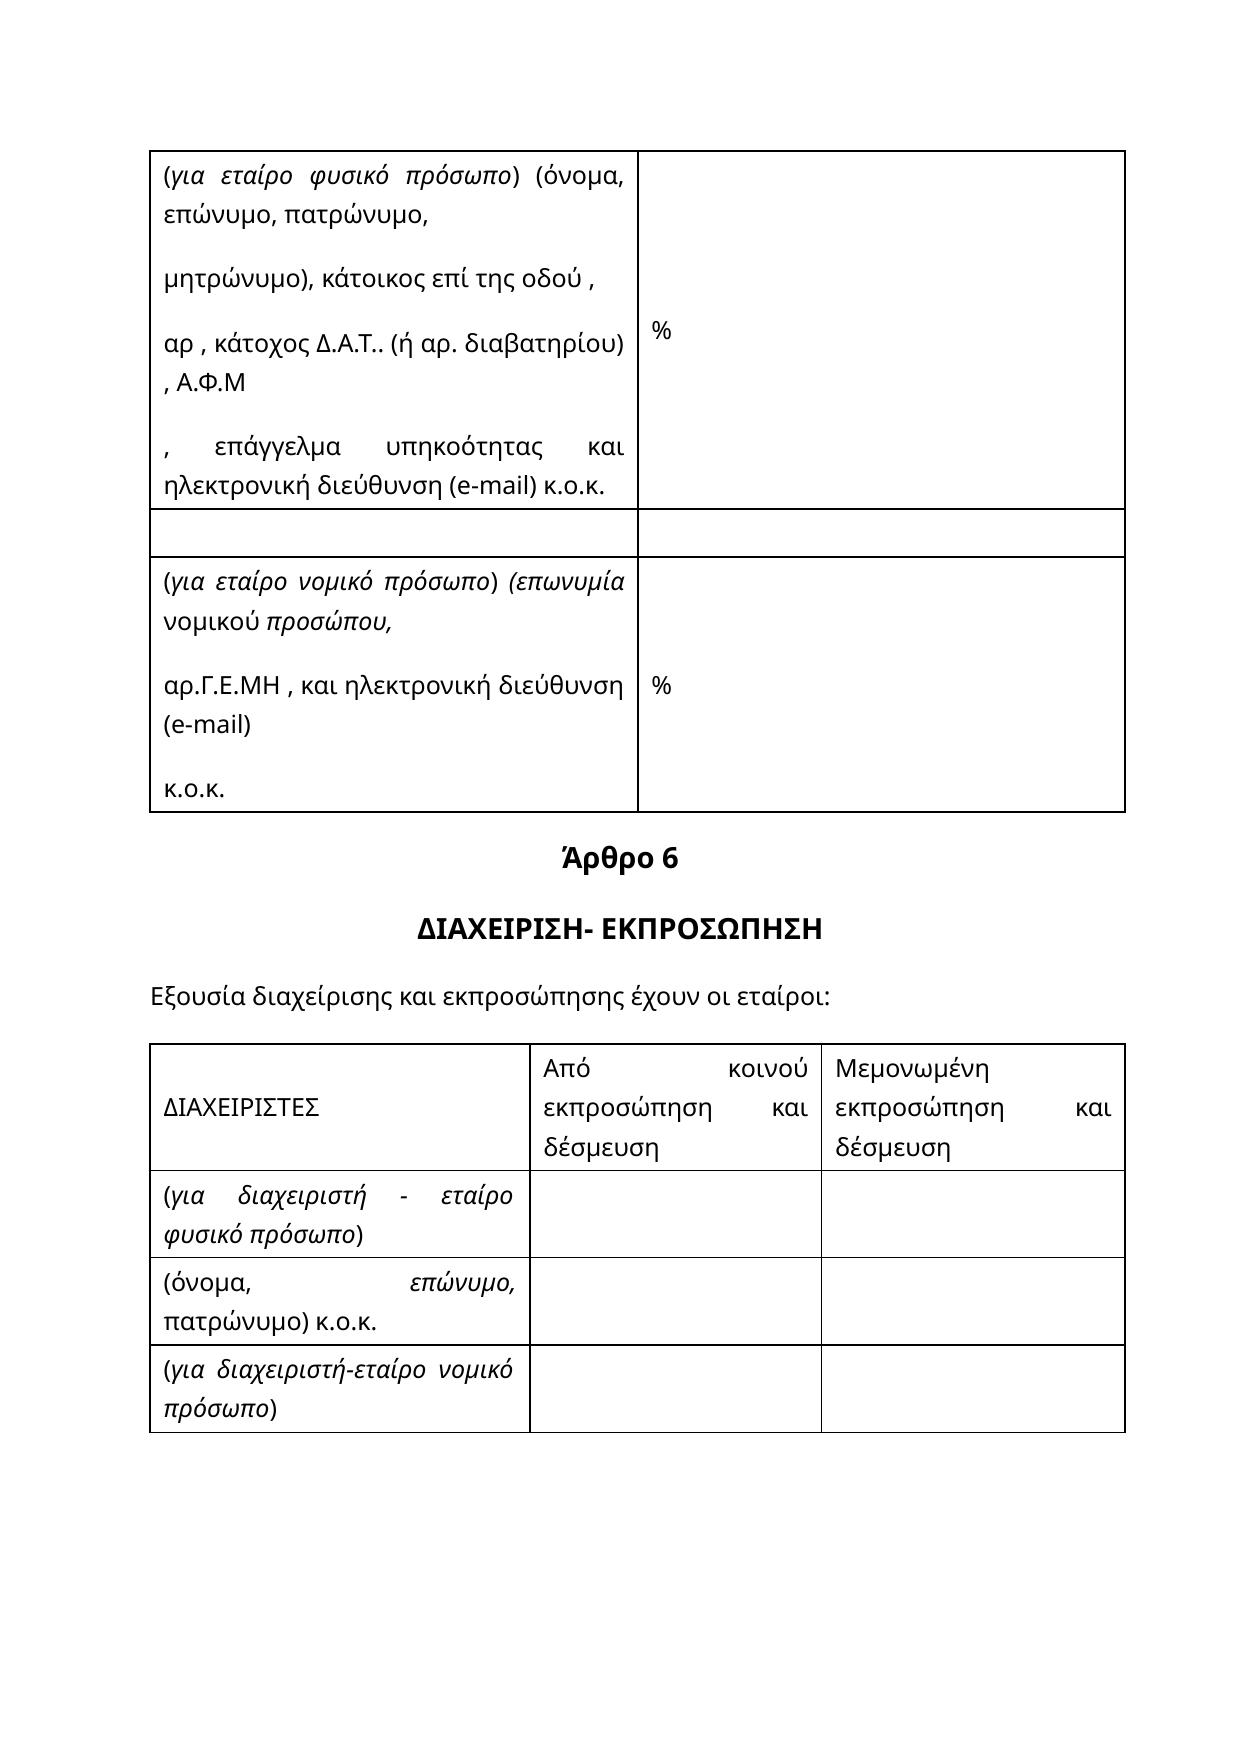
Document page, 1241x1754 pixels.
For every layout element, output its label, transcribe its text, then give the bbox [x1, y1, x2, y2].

table_cell [822, 1258, 1124, 1344]
table_cell % [639, 152, 1124, 508]
table_cell (για εταίρο νομικό πρόσωπο) (επωνυμία νομικού προσώπου, αρ.Γ.Ε.ΜΗ , και ηλεκτρονική διεύθυνση (e-mail) κ.ο.κ. [151, 558, 637, 811]
table_cell [822, 1346, 1124, 1431]
subtitle Άρθρο 6 [150, 838, 1090, 877]
table_cell [822, 1171, 1124, 1257]
table_cell [531, 1258, 821, 1344]
table_cell (για εταίρο φυσικό πρόσωπο) (όνομα, επώνυμο, πατρώνυμο, μητρώνυμο), κάτοικος επί της οδού , αρ , κάτοχος Δ.Α.Τ.. (ή αρ. διαβατηρίου) , Α.Φ.Μ , επάγγελμα υπηκοότητας και ηλεκτρονική διεύθυνση (e-mail) κ.ο.κ. [151, 152, 637, 508]
table_cell (για διαχειριστή-εταίρο νομικό πρόσωπο) [151, 1346, 529, 1431]
table_cell [151, 510, 637, 556]
table_header Μεμονωμένη εκπροσώπηση και δέσμευση [822, 1045, 1124, 1169]
table_cell [531, 1346, 821, 1431]
subtitle ΔΙΑΧΕΙΡΙΣΗ- ΕΚΠΡΟΣΩΠΗΣΗ [150, 908, 1090, 948]
table_cell (όνομα, επώνυμο, πατρώνυμο) κ.ο.κ. [151, 1258, 529, 1344]
table_cell [531, 1171, 821, 1257]
table_cell (για διαχειριστή - εταίρο φυσικό πρόσωπο) [151, 1171, 529, 1257]
table_cell % [639, 558, 1124, 811]
text Εξουσία διαχείρισης και εκπροσώπησης έχουν οι εταίροι: [150, 979, 1090, 1013]
table_header Από κοινού εκπροσώπηση και δέσμευση [531, 1045, 821, 1169]
table_header ΔΙΑΧΕΙΡΙΣΤΕΣ [151, 1045, 529, 1169]
table_cell [639, 510, 1124, 556]
